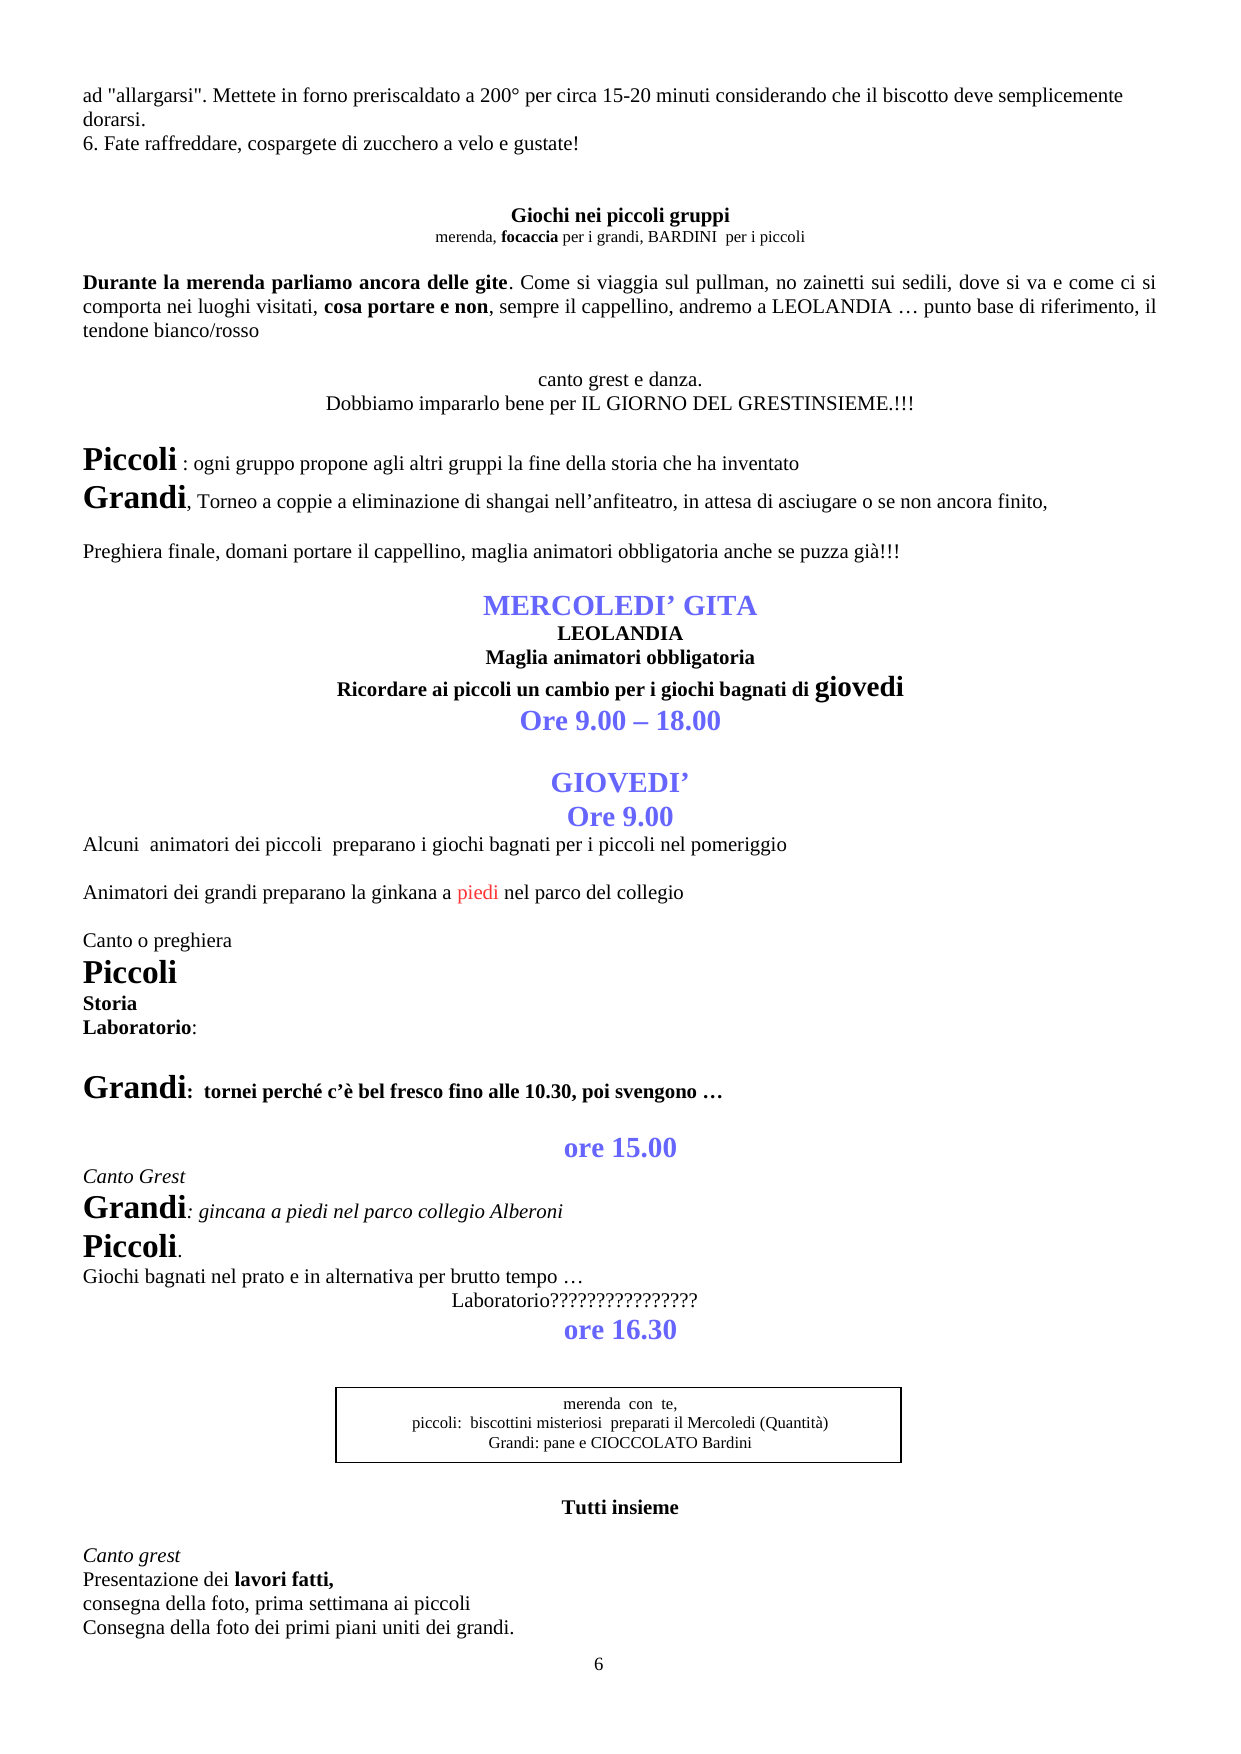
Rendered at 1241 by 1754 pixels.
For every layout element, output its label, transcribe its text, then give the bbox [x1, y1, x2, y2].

text Giochi nei piccoli gruppi [83, 203, 1157, 227]
subtitle Canto grest [83, 1543, 1157, 1567]
text ore 16.30 [83, 1312, 1157, 1346]
subtitle Ore 9.00 – 18.00 [83, 703, 1157, 736]
text Piccoli. [83, 1226, 1157, 1264]
text GIOVEDI’ [83, 765, 1157, 799]
text Alcuni animatori dei piccoli preparano i giochi bagnati per i piccoli nel pomeriggio [83, 832, 1157, 856]
text Presentazione dei lavori fatti, [83, 1567, 1157, 1591]
text Piccoli [83, 952, 1157, 991]
text canto grest e danza. [83, 367, 1157, 391]
text Consegna della foto dei primi piani uniti dei grandi. [83, 1615, 1157, 1639]
subtitle Grandi: gincana a piedi nel parco collegio Alberoni [83, 1188, 1157, 1226]
text piccoli: biscottini misteriosi preparati il Mercoledi (Quantità) [902, 1413, 1157, 1432]
text Grandi: pane e CIOCCOLATO Bardini [902, 1432, 1157, 1452]
text Animatori dei grandi preparano la ginkana a piedi nel parco del collegio [83, 880, 1157, 904]
text ad "allargarsi". Mettete in forno preriscaldato a 200° per circa 15-20 minuti considerando che il biscotto deve semplicemente dorarsi. 6. Fate raffreddare, cospargete di zucchero a velo e gustate! [83, 83, 1157, 155]
text merenda con te, [902, 1394, 1157, 1413]
text Storia [83, 991, 1157, 1015]
text Piccoli : ogni gruppo propone agli altri gruppi la fine della storia che ha inventato [83, 439, 1157, 477]
text Dobbiamo impararlo bene per IL GIORNO DEL GRESTINSIEME.!!! [83, 391, 1157, 415]
text Laboratorio???????????????? [83, 1288, 1157, 1312]
text piccoli: biscottini misteriosi preparati il Mercoledi (Quantità) [83, 1413, 335, 1432]
text Tutti insieme [83, 1495, 1157, 1519]
subtitle MERCOLEDI’ GITA [83, 588, 1157, 621]
text Grandi: tornei perché c’è bel fresco fino alle 10.30, poi svengono … [83, 1068, 1157, 1106]
text Grandi, Torneo a coppie a eliminazione di shangai nell’anfiteatro, in attesa di asciugare o se non ancora finito, [83, 477, 1157, 515]
text Preghiera finale, domani portare il cappellino, maglia animatori obbligatoria anche se puzza già!!! [83, 539, 1157, 563]
subtitle ore 15.00 [83, 1130, 1157, 1164]
subtitle LEOLANDIA [83, 621, 1157, 645]
subtitle Canto Grest [83, 1164, 1157, 1188]
text Grandi: pane e CIOCCOLATO Bardini [83, 1432, 335, 1452]
subtitle Maglia animatori obbligatoria [83, 645, 1157, 669]
text Giochi bagnati nel prato e in alternativa per brutto tempo … [83, 1264, 1157, 1288]
text merenda con te, [83, 1394, 335, 1413]
text Durante la merenda parliamo ancora delle gite. Come si viaggia sul pullman, no zainetti sui sedili, dove si va e come ci si comporta nei luoghi visitati, cosa portare e non, sempre il cappellino, andremo a LEOLANDIA … punto base di riferimento, il tendone bianco/rosso [83, 270, 1157, 342]
text Laboratorio: [83, 1015, 1157, 1039]
text Canto o preghiera [83, 928, 1157, 952]
text merenda, focaccia per i grandi, BARDINI per i piccoli [83, 227, 1157, 246]
subtitle Ricordare ai piccoli un cambio per i giochi bagnati di giovedi [83, 669, 1157, 703]
text consegna della foto, prima settimana ai piccoli [83, 1591, 1157, 1615]
text Ore 9.00 [83, 799, 1157, 832]
